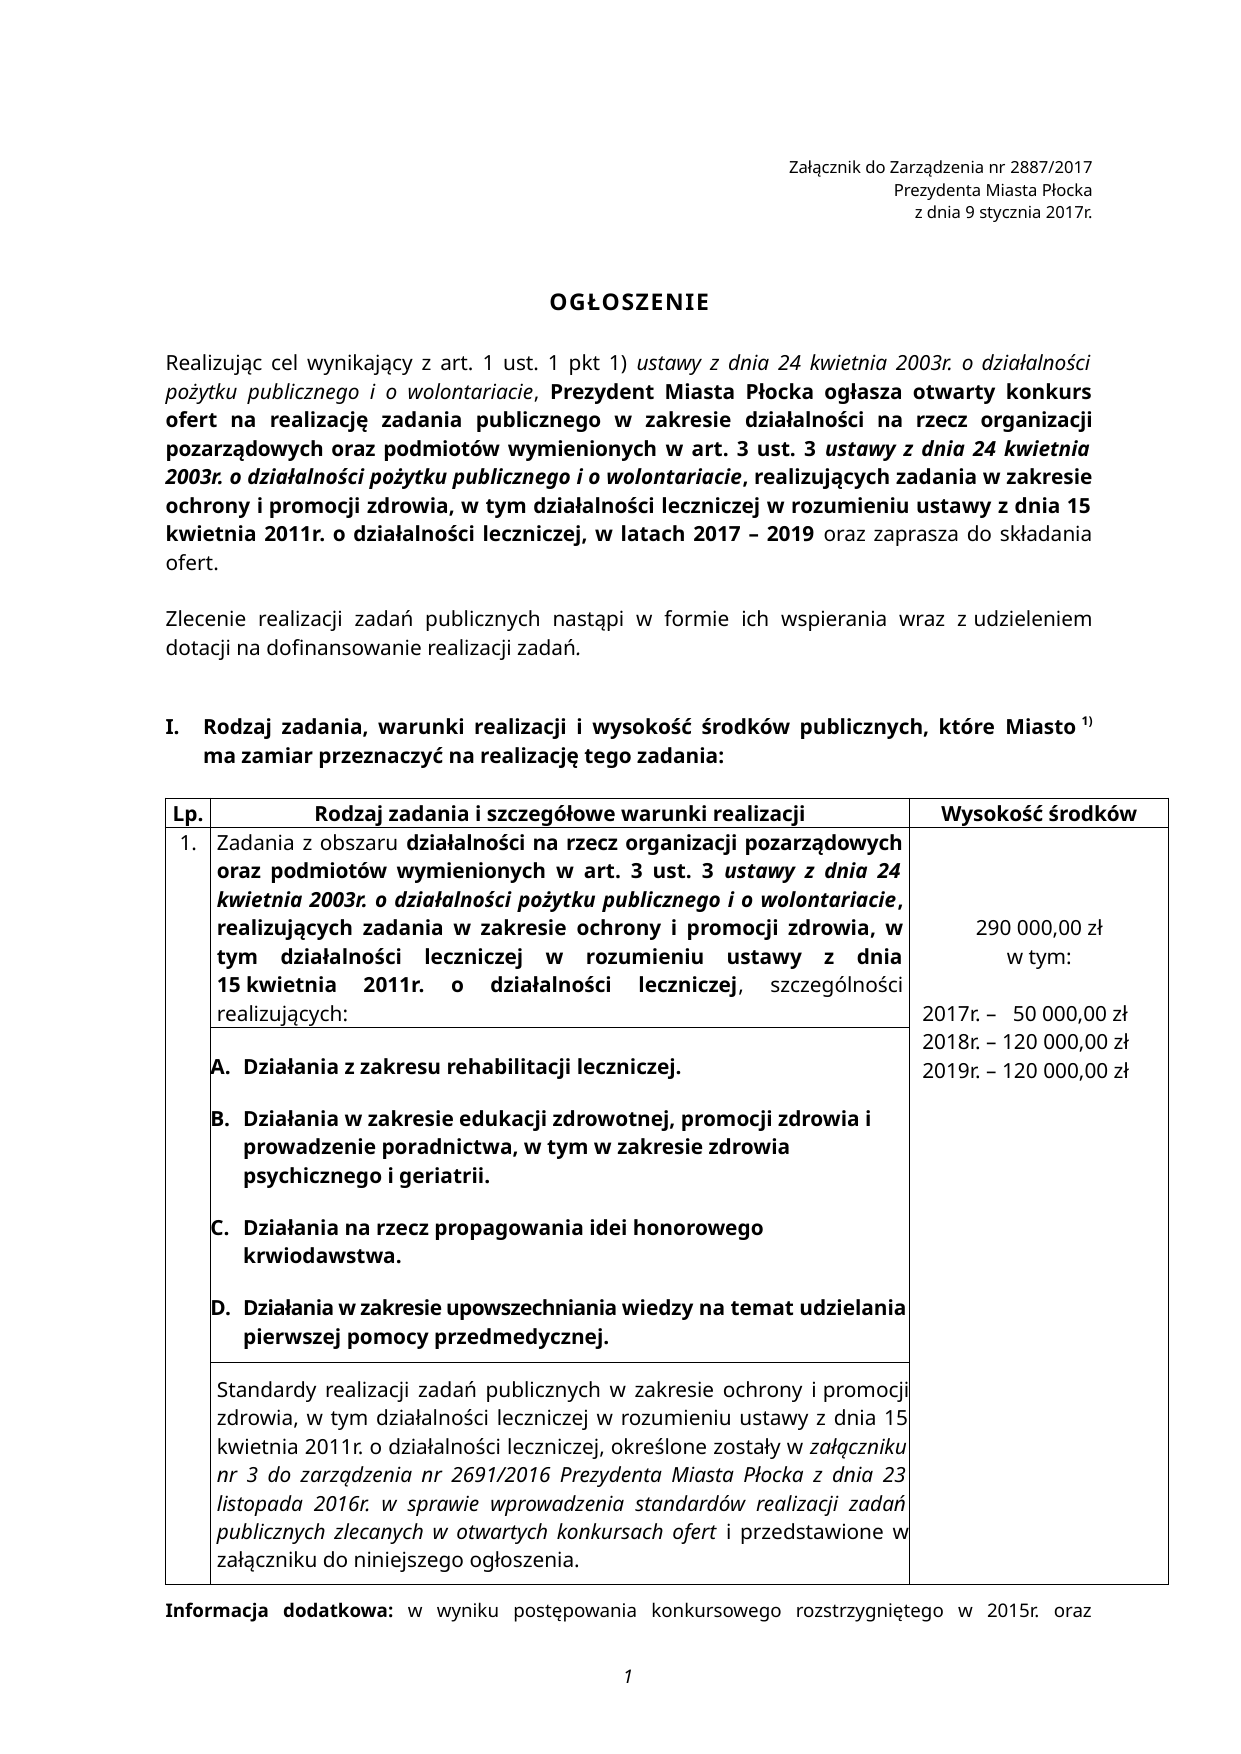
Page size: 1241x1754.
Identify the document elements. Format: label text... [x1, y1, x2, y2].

text Informacja dodatkowa: w wyniku postępowania konkursowego rozstrzygniętego w 2015r. oraz [165, 1597, 1092, 1622]
table_header Rodzaj zadania i szczegółowe warunki realizacji [211, 799, 909, 827]
table_header Lp. [166, 799, 210, 827]
text Zlecenie realizacji zadań publicznych nastąpi w formie ich wspierania wraz z udzieleniem dotacji na dofinansowanie realizacji zadań. [165, 604, 1092, 661]
text z dnia 9 stycznia 2017r. [685, 201, 1092, 223]
text Prezydenta Miasta Płocka [685, 178, 1092, 201]
table_header Wysokość środków [910, 799, 1168, 827]
table_cell Zadania z obszaru działalności na rzecz organizacji pozarządowych oraz podmiotów wymienionych w art. 3 ust. 3 ustawy z dnia 24 kwietnia 2003r. o działalności pożytku publicznego i o wolontariacie, realizujących zadania w zakresie ochrony i promocji zdrowia, w tym działalności leczniczej w rozumieniu ustawy z dnia 15 kwietnia 2011r. o działalności leczniczej, szczególności realizujących: [211, 828, 909, 1027]
text Realizując cel wynikający z art. 1 ust. 1 pkt 1) ustawy z dnia 24 kwietnia 2003r. o działalności pożytku publicznego i o wolontariacie, Prezydent Miasta Płocka ogłasza otwarty konkurs ofert na realizację zadania publicznego w zakresie działalności na rzecz organizacji pozarządowych oraz podmiotów wymienionych w art. 3 ust. 3 ustawy z dnia 24 kwietnia 2003r. o działalności pożytku publicznego i o wolontariacie, realizujących zadania w zakresie ochrony i promocji zdrowia, w tym działalności leczniczej w rozumieniu ustawy z dnia 15 kwietnia 2011r. o działalności leczniczej, w latach 2017 – 2019 oraz zaprasza do składania ofert. [165, 348, 1092, 576]
table_cell 290 000,00 zł w tym: 2017r. – 50 000,00 zł 2018r. – 120 000,00 zł 2019r. – 120 000,00 zł [910, 828, 1168, 1584]
text OGŁOSZENIE [165, 286, 1092, 317]
table_cell Działania z zakresu rehabilitacji leczniczej. Działania w zakresie edukacji zdrowotnej, promocji zdrowia i prowadzenie poradnictwa, w tym w zakresie zdrowia psychicznego i geriatrii. Działania na rzecz propagowania idei honorowego krwiodawstwa. Działania w zakresie upowszechniania wiedzy na temat udzielania pierwszej pomocy przedmedycznej. [211, 1028, 909, 1362]
text Załącznik do Zarządzenia nr 2887/2017 [685, 155, 1092, 178]
list Rodzaj zadania, warunki realizacji i wysokość środków publicznych, które Miasto 1) ma zamiar przeznaczyć na realizację tego zadania: [165, 712, 1092, 769]
table_cell 1. [166, 828, 210, 1584]
table_cell Standardy realizacji zadań publicznych w zakresie ochrony i promocji zdrowia, w tym działalności leczniczej w rozumieniu ustawy z dnia 15 kwietnia 2011r. o działalności leczniczej, określone zostały w załączniku nr 3 do zarządzenia nr 2691/2016 Prezydenta Miasta Płocka z dnia 23 listopada 2016r. w sprawie wprowadzenia standardów realizacji zadań publicznych zlecanych w otwartych konkursach ofert i przedstawione w załączniku do niniejszego ogłoszenia. [211, 1363, 909, 1584]
